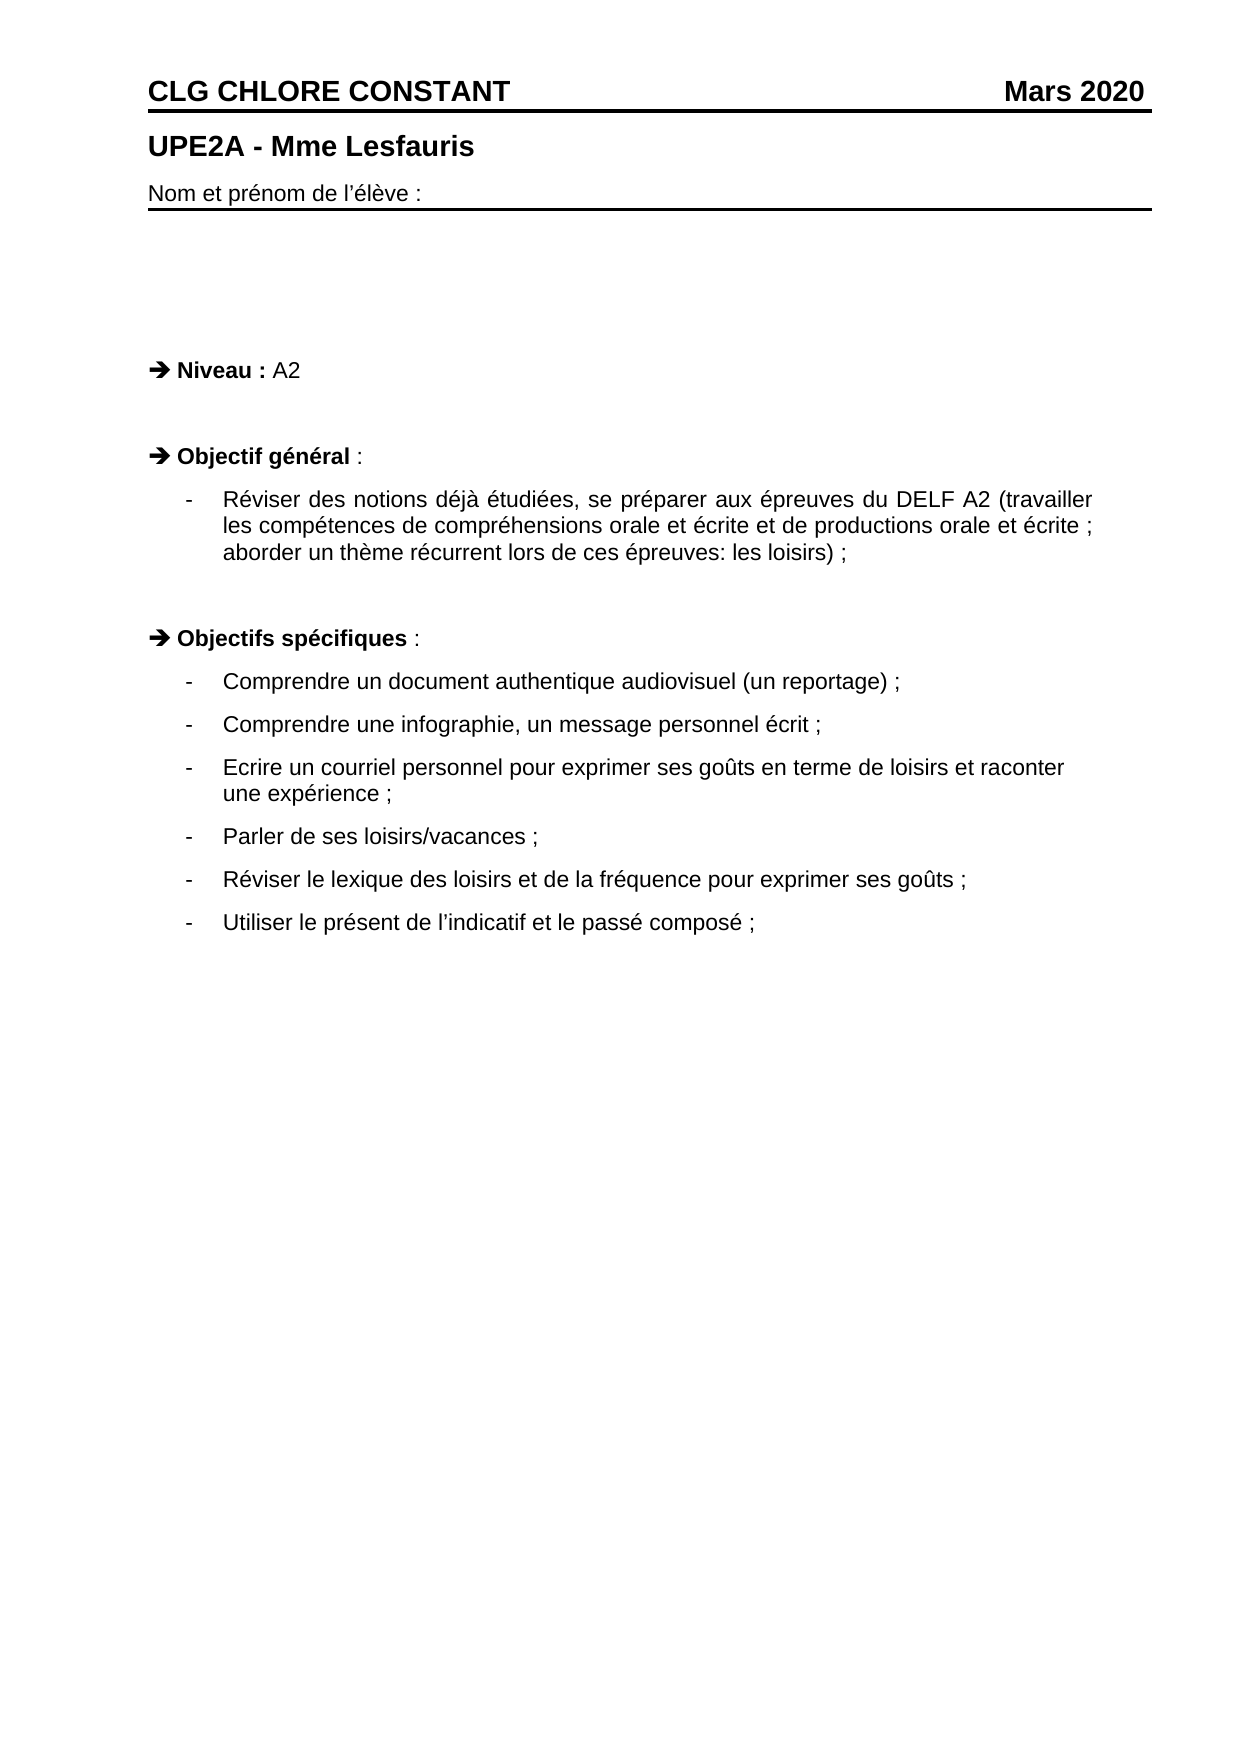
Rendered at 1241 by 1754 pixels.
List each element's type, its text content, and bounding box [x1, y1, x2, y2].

text Nom et prénom de l’élève : [148, 179, 1152, 208]
list Comprendre une infographie, un message personnel écrit ; [185, 711, 1093, 737]
list Comprendre un document authentique audiovisuel (un reportage) ; [185, 668, 1093, 694]
text  Objectif général : [148, 443, 1093, 469]
text  Objectifs spécifiques : [148, 624, 1093, 651]
list Réviser le lexique des loisirs et de la fréquence pour exprimer ses goûts ; [185, 866, 1093, 892]
list Ecrire un courriel personnel pour exprimer ses goûts en terme de loisirs et raconter une expérience ; [185, 754, 1093, 806]
list Parler de ses loisirs/vacances ; [185, 823, 1093, 849]
list Réviser des notions déjà étudiées, se préparer aux épreuves du DELF A2 (travailler les compétences de compréhensions orale et écrite et de productions orale et écrite ; aborder un thème récurrent lors de ces épreuves: les loisirs) ; [185, 486, 1093, 565]
list Utiliser le présent de l’indicatif et le passé composé ; [185, 909, 1093, 935]
text UPE2A - Mme Lesfauris [148, 129, 1152, 163]
text  Niveau : A2 [148, 357, 1093, 383]
text CLG CHLORE CONSTANT Mars 2020 [148, 74, 1152, 109]
